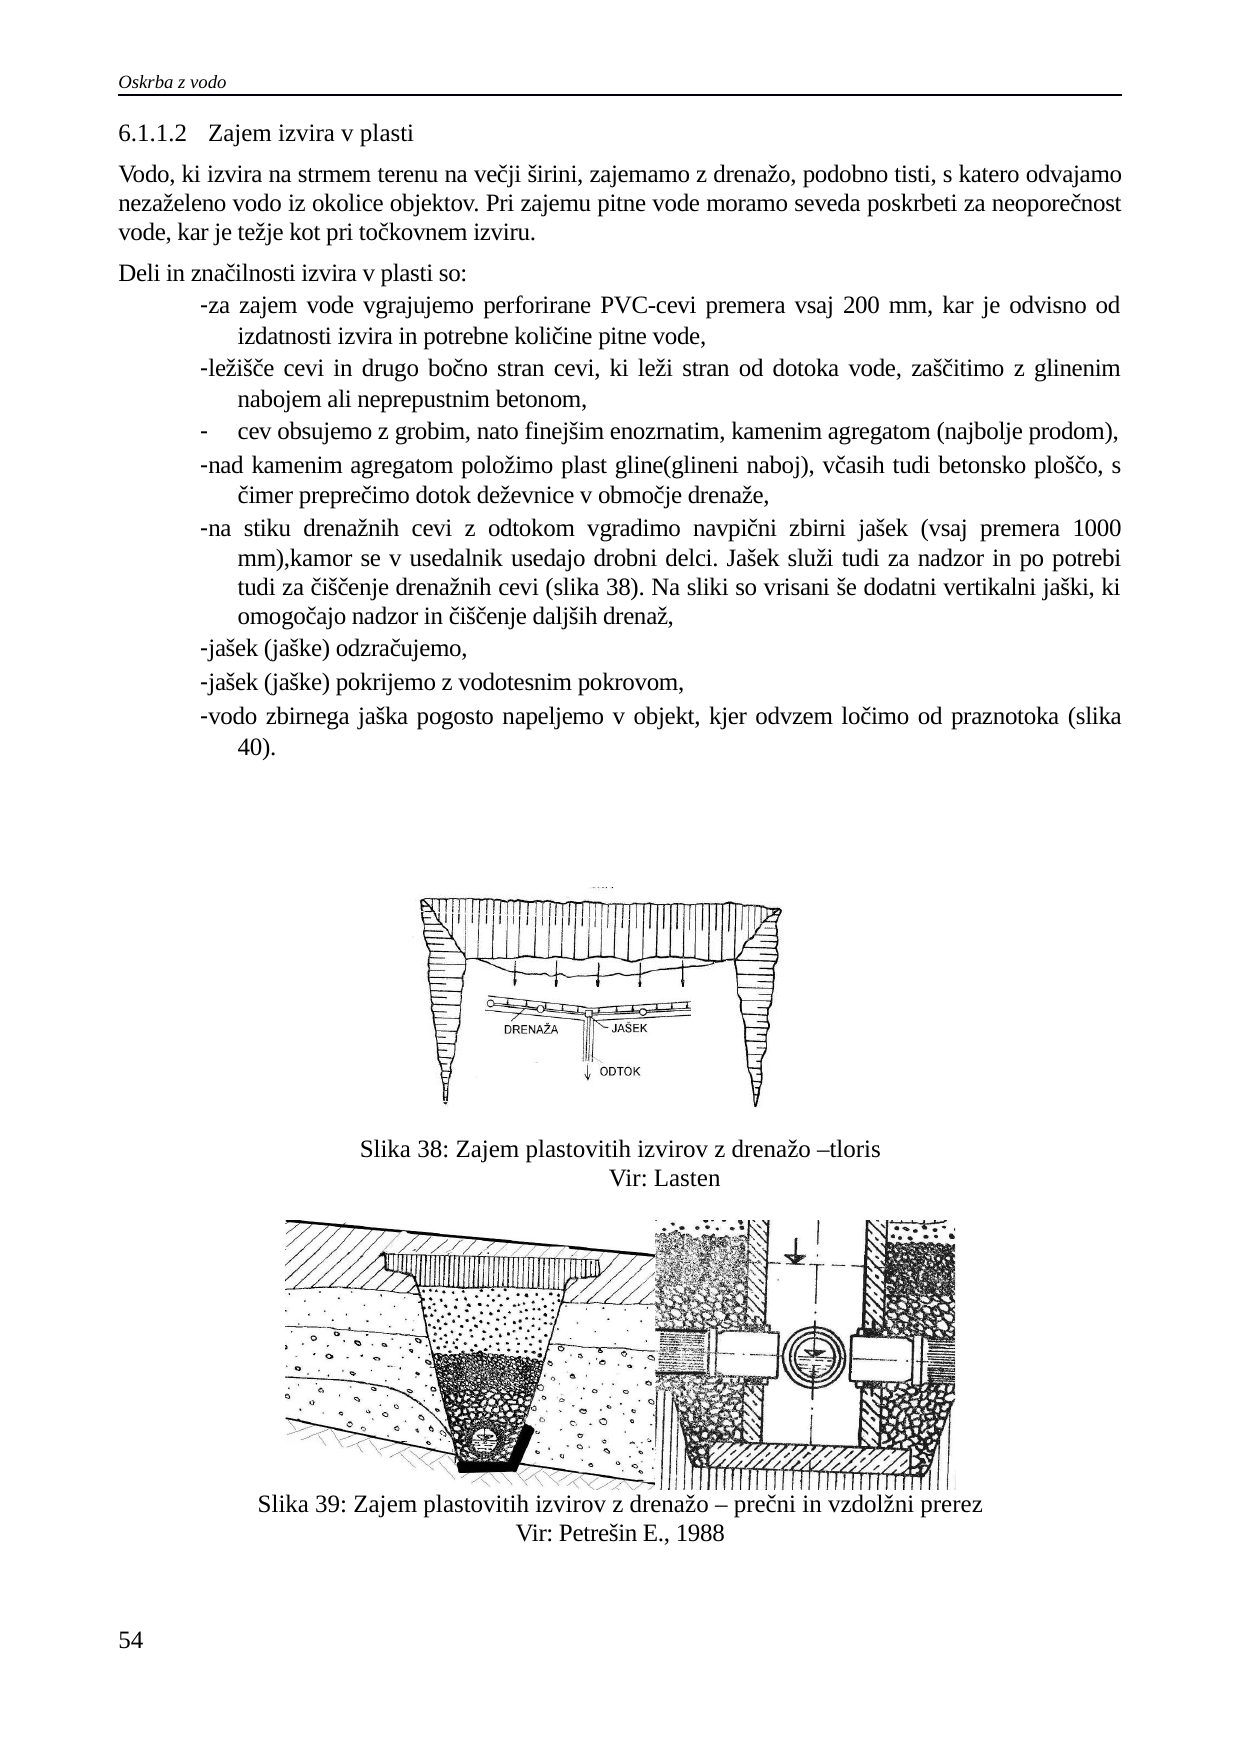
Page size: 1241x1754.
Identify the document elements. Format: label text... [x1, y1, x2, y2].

list cev obsujemo z grobim, nato finejšim enozrnatim, kamenim agregatom (najbolje prodom), [200, 412, 1122, 447]
text Vodo, ki izvira na strmem terenu na večji širini, zajemamo z drenažo, podobno tisti, s katero odvajamo nezaželeno vodo iz okolice objektov. Pri zajemu pitne vode moramo seveda poskrbeti za neoporečnost vode, kar je težje kot pri točkovnem izviru. [118, 159, 1122, 246]
text Slika 39: Zajem plastovitih izvirov z drenažo – prečni in vzdolžni prerez [118, 1489, 1122, 1518]
list ležišče cevi in drugo bočno stran cevi, ki leži stran od dotoka vode, zaščitimo z glinenim nabojem ali neprepustnim betonom, [200, 350, 1122, 412]
text Vir: Lasten [207, 1163, 1122, 1192]
text Deli in značilnosti izvira v plasti so: [118, 258, 1122, 287]
list jašek (jaške) odzračujemo, [200, 630, 1122, 664]
picture [407, 887, 796, 1120]
text Vir: Petrešin E., 1988 [118, 1518, 1122, 1547]
list jašek (jaške) pokrijemo z vodotesnim pokrovom, [200, 664, 1122, 698]
picture [285, 1220, 956, 1490]
list za zajem vode vgrajujemo perforirane PVC-cevi premera vsaj 200 mm, kar je odvisno od izdatnosti izvira in potrebne količine pitne vode, [200, 287, 1122, 350]
list nad kamenim agregatom položimo plast gline(glineni naboj), včasih tudi betonsko ploščo, s čimer preprečimo dotok deževnice v območje drenaže, [200, 447, 1122, 509]
list vodo zbirnega jaška pogosto napeljemo v objekt, kjer odvzem ločimo od praznotoka (slika 40). [200, 698, 1122, 761]
list na stiku drenažnih cevi z odtokom vgradimo navpični zbirni jašek (vsaj premera 1000 mm),kamor se v usedalnik usedajo drobni delci. Jašek služi tudi za nadzor in po potrebi tudi za čiščenje drenažnih cevi (slika 38). Na sliki so vrisani še dodatni vertikalni jaški, ki omogočajo nadzor in čiščenje daljših drenaž, [200, 509, 1122, 630]
subtitle Zajem izvira v plasti [118, 118, 1122, 147]
text Slika 38: Zajem plastovitih izvirov z drenažo –tloris [118, 1134, 1122, 1163]
